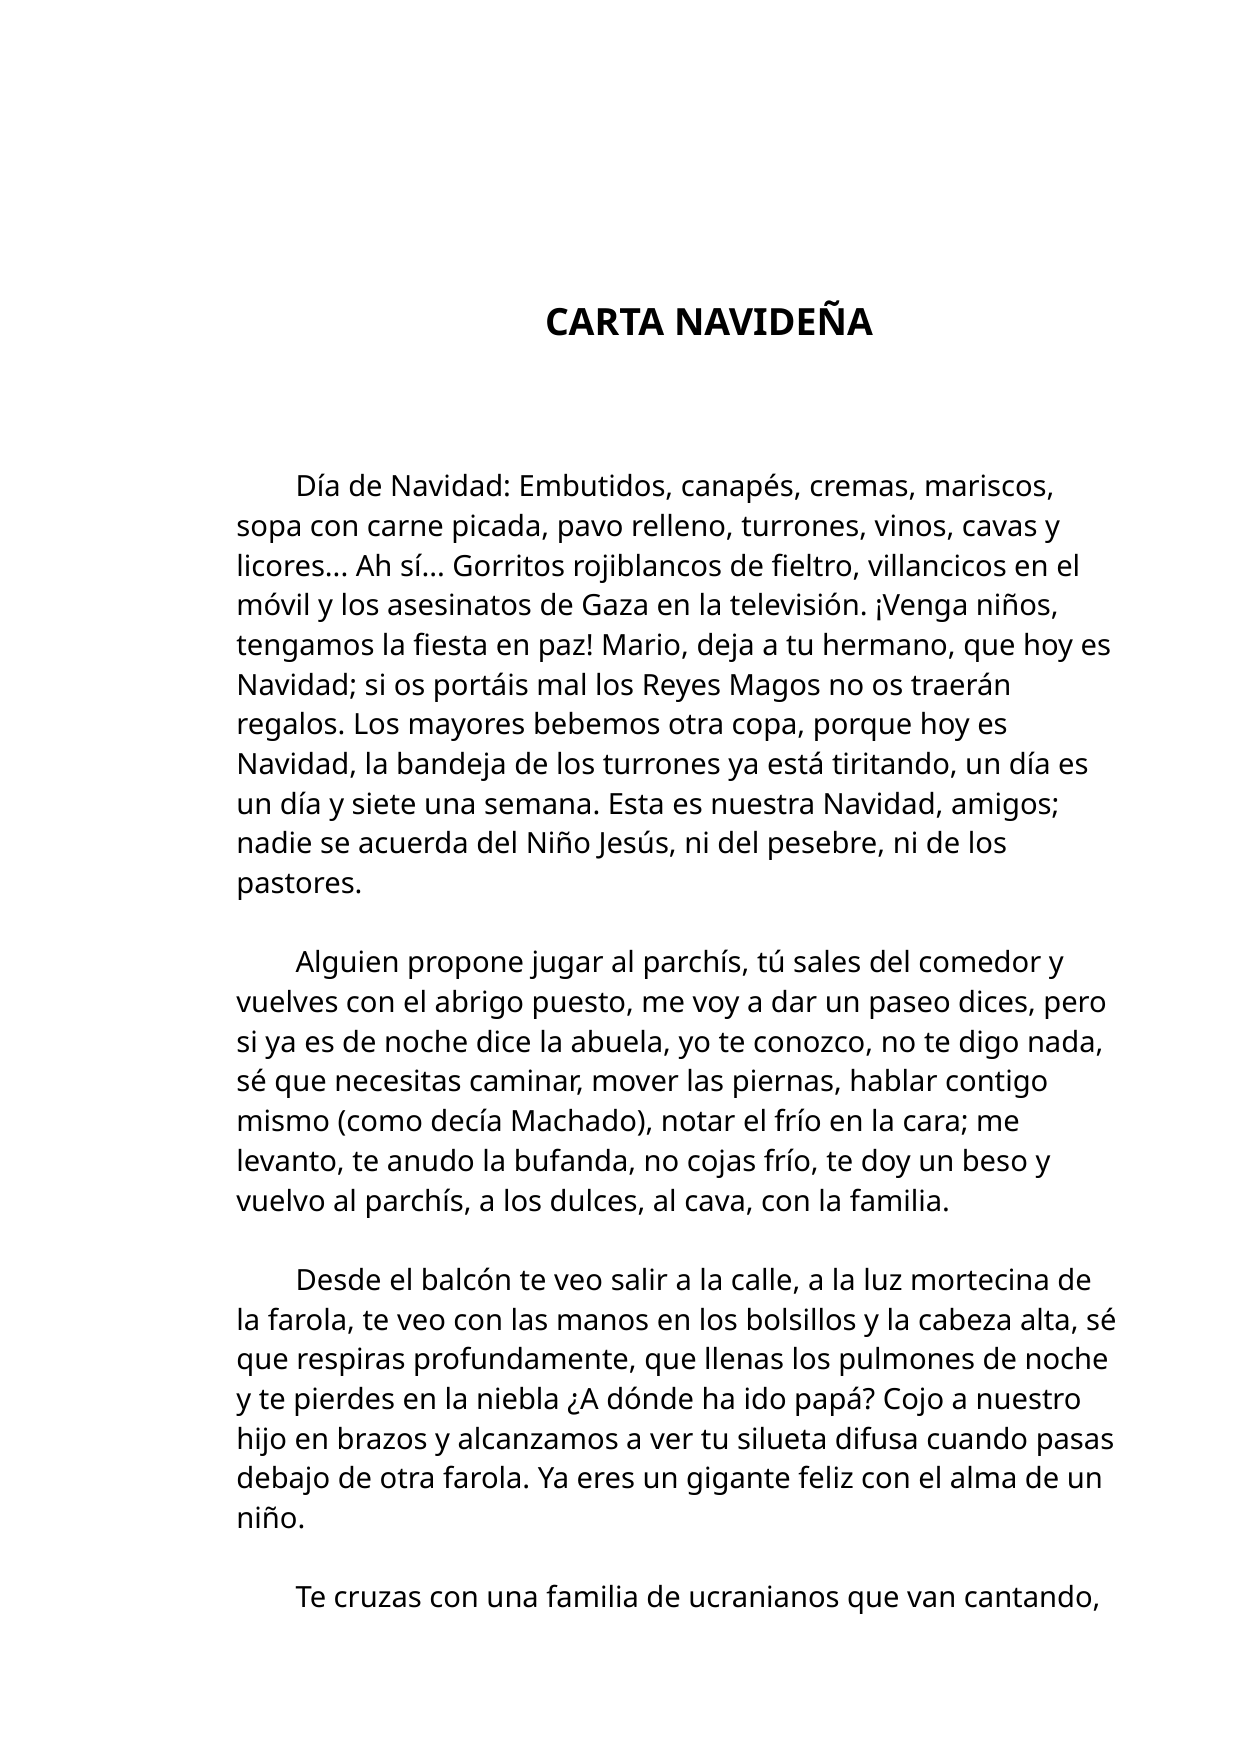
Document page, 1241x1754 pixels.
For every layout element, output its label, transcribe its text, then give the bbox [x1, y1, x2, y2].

text Día de Navidad: Embutidos, canapés, cremas, mariscos, sopa con carne picada, pavo relleno, turrones, vinos, cavas y licores... Ah sí... Gorritos rojiblancos de fieltro, villancicos en el móvil y los asesinatos de Gaza en la televisión. ¡Venga niños, tengamos la fiesta en paz! Mario, deja a tu hermano, que hoy es Navidad; si os portáis mal los Reyes Magos no os traerán regalos. Los mayores bebemos otra copa, porque hoy es Navidad, la bandeja de los turrones ya está tiritando, un día es un día y siete una semana. Esta es nuestra Navidad, amigos; nadie se acuerda del Niño Jesús, ni del pesebre, ni de los pastores. [236, 465, 1122, 902]
text CARTA NAVIDEÑA [236, 295, 1122, 346]
text Te cruzas con una familia de ucranianos que van cantando, [236, 1577, 1122, 1616]
text Desde el balcón te veo salir a la calle, a la luz mortecina de la farola, te veo con las manos en los bolsillos y la cabeza alta, sé que respiras profundamente, que llenas los pulmones de noche y te pierdes en la niebla ¿A dónde ha ido papá? Cojo a nuestro hijo en brazos y alcanzamos a ver tu silueta difusa cuando pasas debajo de otra farola. Ya eres un gigante feliz con el alma de un niño. [236, 1259, 1122, 1537]
text Alguien propone jugar al parchís, tú sales del comedor y vuelves con el abrigo puesto, me voy a dar un paseo dices, pero si ya es de noche dice la abuela, yo te conozco, no te digo nada, sé que necesitas caminar, mover las piernas, hablar contigo mismo (como decía Machado), notar el frío en la cara; me levanto, te anudo la bufanda, no cojas frío, te doy un beso y vuelvo al parchís, a los dulces, al cava, con la familia. [236, 942, 1122, 1219]
